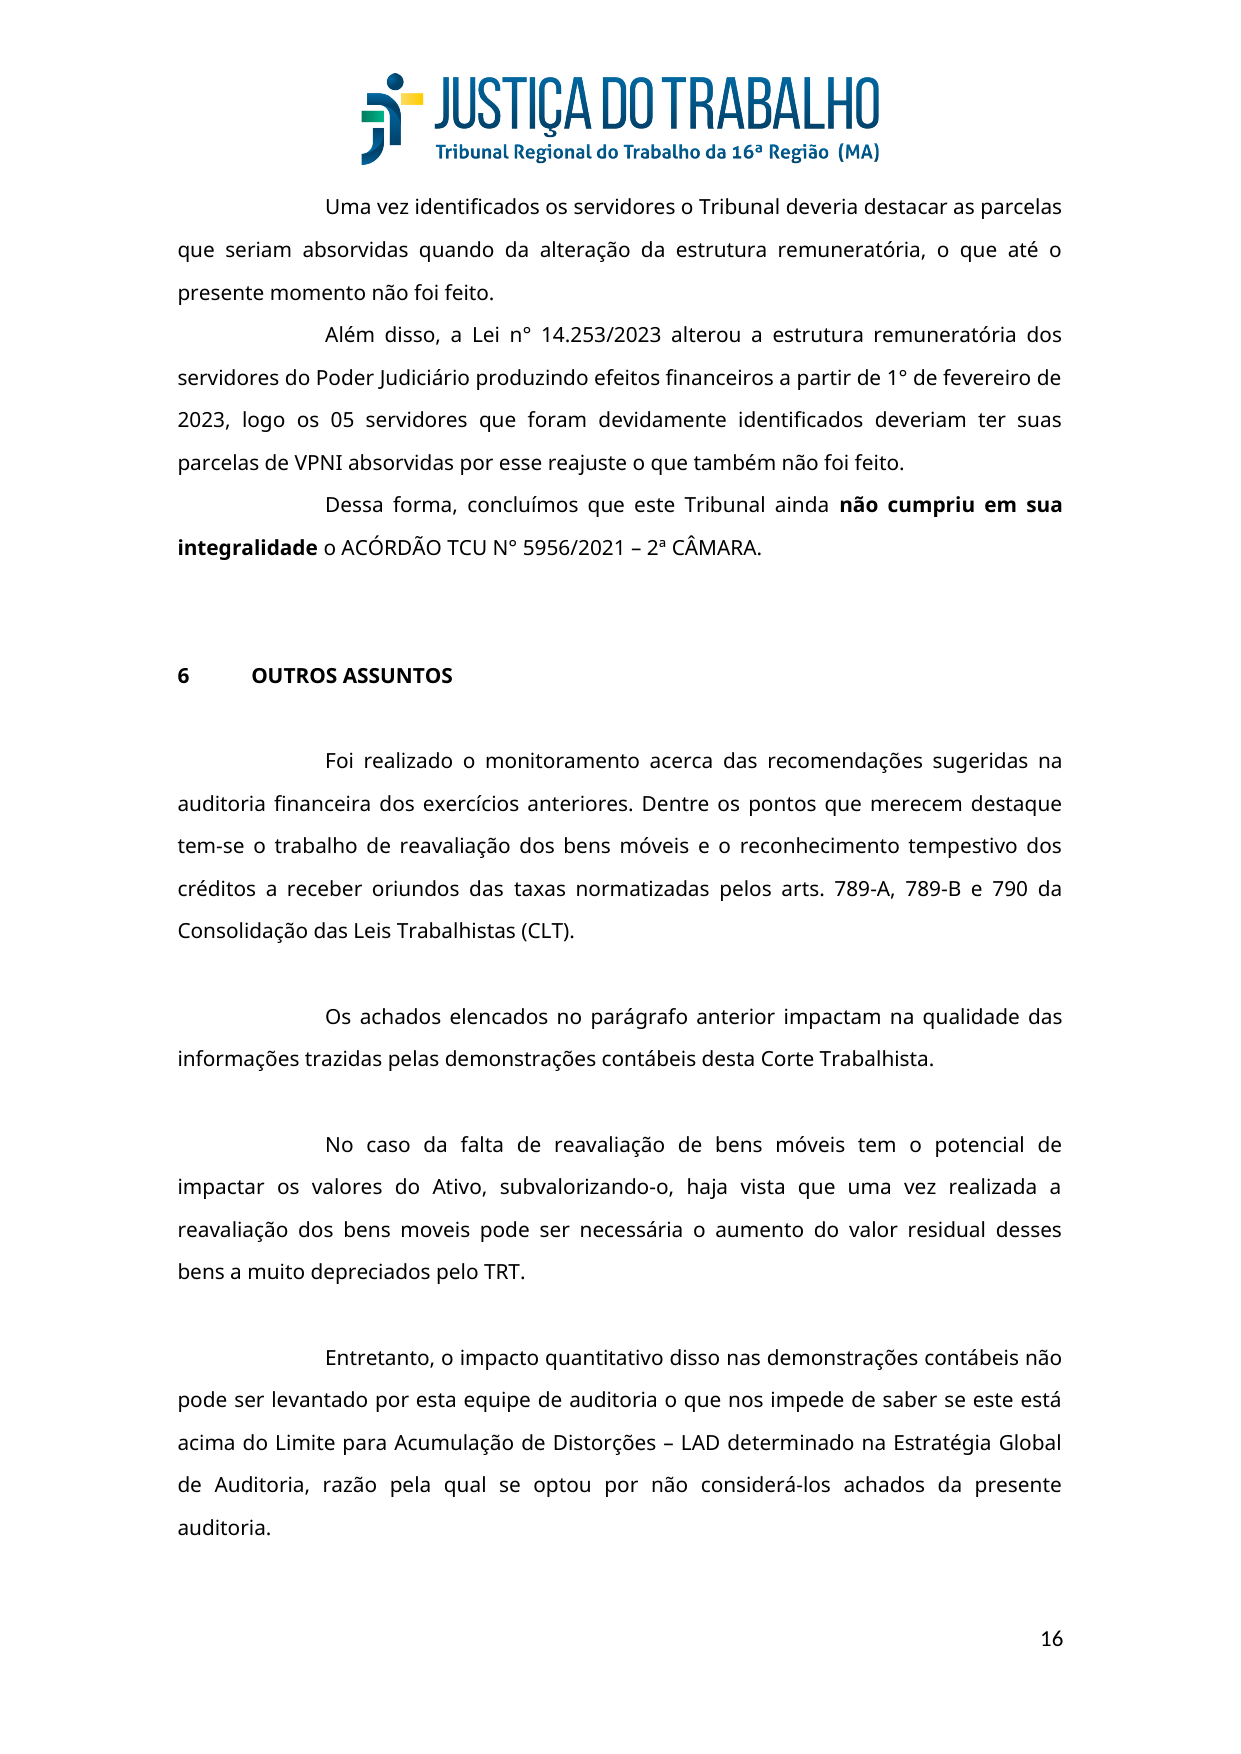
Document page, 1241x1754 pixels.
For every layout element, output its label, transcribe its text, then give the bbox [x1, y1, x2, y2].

text Dessa forma, concluímos que este Tribunal ainda não cumpriu em sua integralidade o ACÓRDÃO TCU N° 5956/2021 – 2ª CÂMARA. [177, 491, 1063, 562]
text Os achados elencados no parágrafo anterior impactam na qualidade das informações trazidas pelas demonstrações contábeis desta Corte Trabalhista. [177, 1002, 1063, 1073]
text Além disso, a Lei n° 14.253/2023 alterou a estrutura remuneratória dos servidores do Poder Judiciário produzindo efeitos financeiros a partir de 1° de fevereiro de 2023, logo os 05 servidores que foram devidamente identificados deveriam ter suas parcelas de VPNI absorvidas por esse reajuste o que também não foi feito. [177, 320, 1063, 476]
text 6 OUTROS ASSUNTOS [177, 661, 1063, 689]
picture [361, 73, 879, 165]
text No caso da falta de reavaliação de bens móveis tem o potencial de impactar os valores do Ativo, subvalorizando-o, haja vista que uma vez realizada a reavaliação dos bens moveis pode ser necessária o aumento do valor residual desses bens a muito depreciados pelo TRT. [177, 1130, 1063, 1286]
text Foi realizado o monitoramento acerca das recomendações sugeridas na auditoria financeira dos exercícios anteriores. Dentre os pontos que merecem destaque tem-se o trabalho de reavaliação dos bens móveis e o reconhecimento tempestivo dos créditos a receber oriundos das taxas normatizadas pelos arts. 789-A, 789-B e 790 da Consolidação das Leis Trabalhistas (CLT). [177, 746, 1063, 945]
text Entretanto, o impacto quantitativo disso nas demonstrações contábeis não pode ser levantado por esta equipe de auditoria o que nos impede de saber se este está acima do Limite para Acumulação de Distorções – LAD determinado na Estratégia Global de Auditoria, razão pela qual se optou por não considerá-los achados da presente auditoria. [177, 1343, 1063, 1542]
text Uma vez identificados os servidores o Tribunal deveria destacar as parcelas que seriam absorvidas quando da alteração da estrutura remuneratória, o que até o presente momento não foi feito. [177, 192, 1063, 306]
